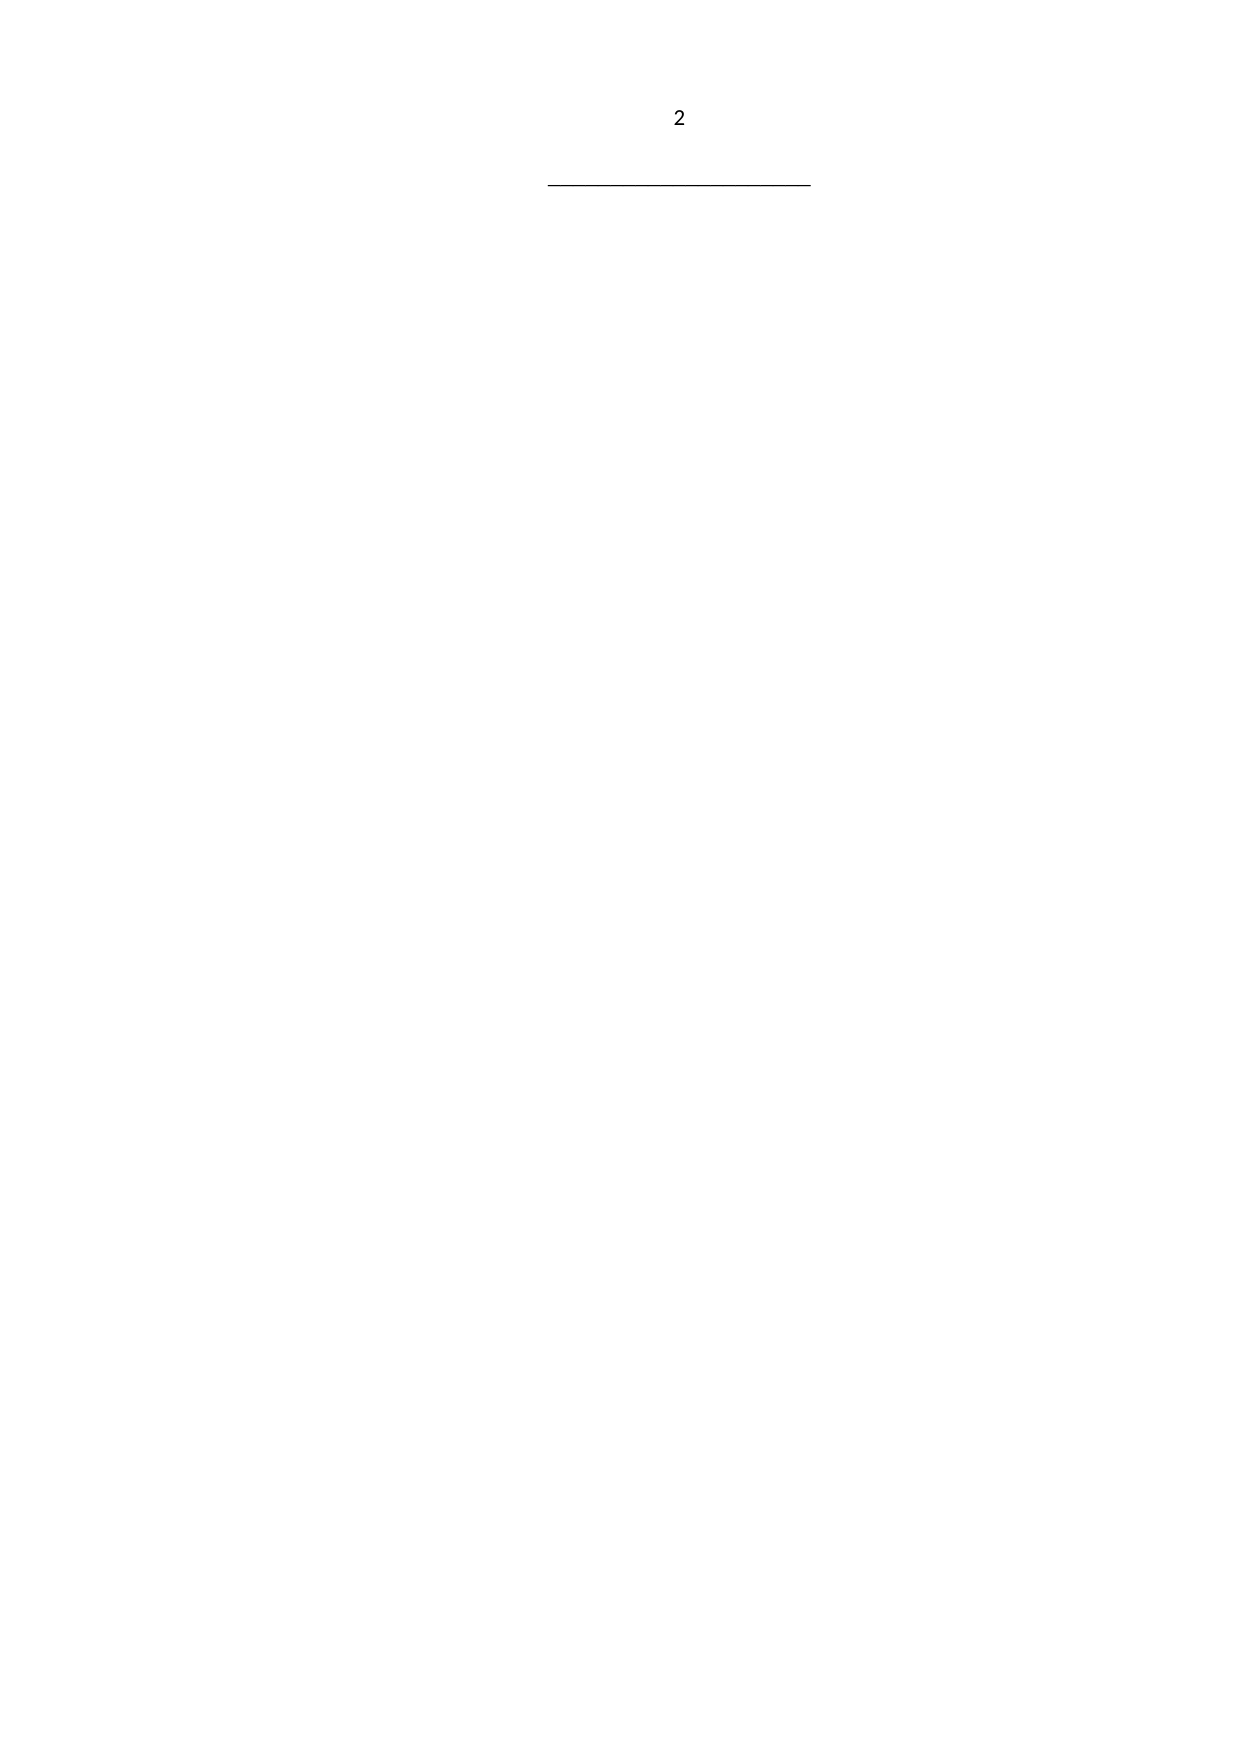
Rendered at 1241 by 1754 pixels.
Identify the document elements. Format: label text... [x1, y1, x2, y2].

text _____________________ [177, 160, 1181, 189]
